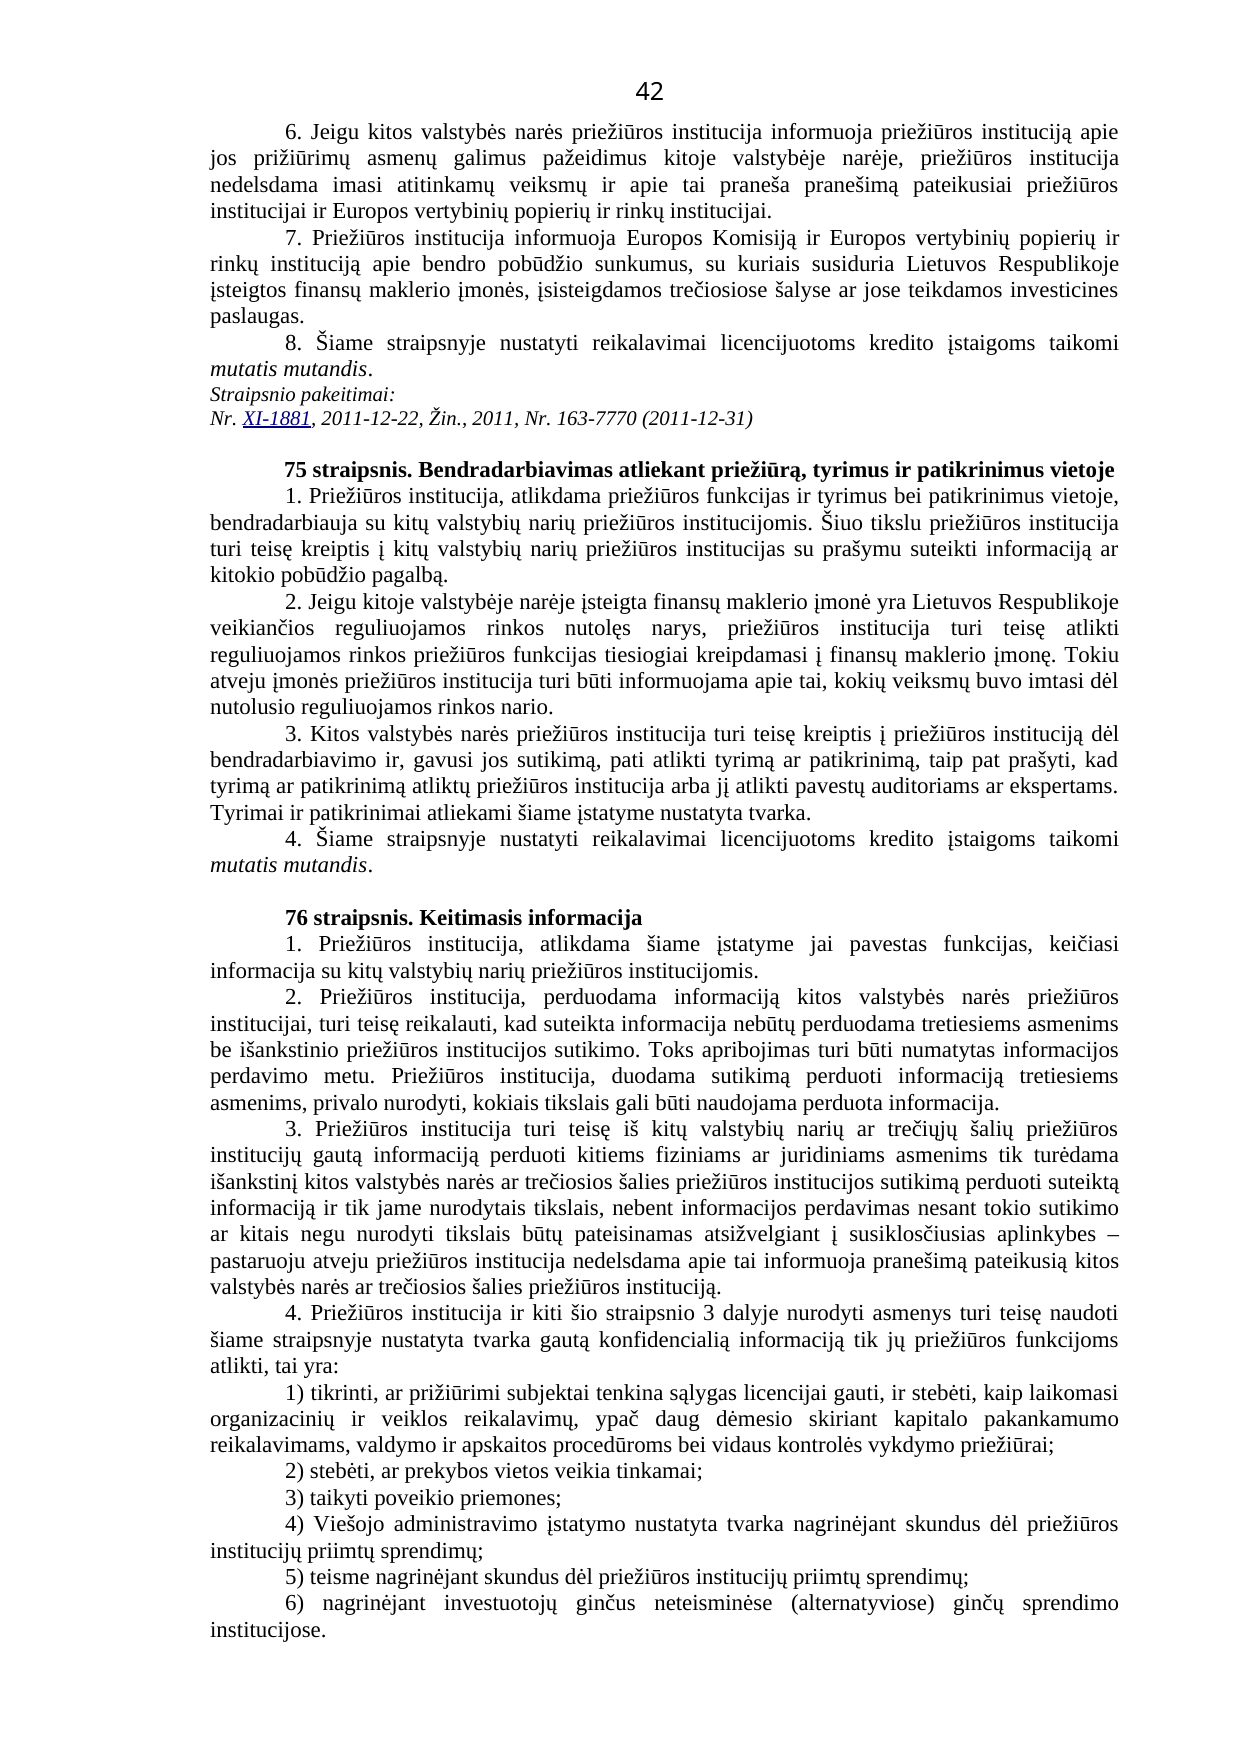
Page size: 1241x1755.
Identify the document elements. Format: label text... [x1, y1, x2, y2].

text Straipsnio pakeitimai: [210, 382, 1120, 406]
text 2. Jeigu kitoje valstybėje narėje įsteigta finansų maklerio įmonė yra Lietuvos Respublikoje veikiančios reguliuojamos rinkos nutolęs narys, priežiūros institucija turi teisę atlikti reguliuojamos rinkos priežiūros funkcijas tiesiogiai kreipdamasi į finansų maklerio įmonę. Tokiu atveju įmonės priežiūros institucija turi būti informuojama apie tai, kokių veiksmų buvo imtasi dėl nutolusio reguliuojamos rinkos nario. [210, 588, 1120, 720]
text 5) teisme nagrinėjant skundus dėl priežiūros institucijų priimtų sprendimų; [210, 1563, 1120, 1589]
text 4. Šiame straipsnyje nustatyti reikalavimai licencijuotoms kredito įstaigoms taikomi mutatis mutandis. [210, 825, 1120, 878]
text 1) tikrinti, ar prižiūrimi subjektai tenkina sąlygas licencijai gauti, ir stebėti, kaip laikomasi organizacinių ir veiklos reikalavimų, ypač daug dėmesio skiriant kapitalo pakankamumo reikalavimams, valdymo ir apskaitos procedūroms bei vidaus kontrolės vykdymo priežiūrai; [210, 1378, 1120, 1458]
text 6. Jeigu kitos valstybės narės priežiūros institucija informuoja priežiūros instituciją apie jos prižiūrimų asmenų galimus pažeidimus kitoje valstybėje narėje, priežiūros institucija nedelsdama imasi atitinkamų veiksmų ir apie tai praneša pranešimą pateikusiai priežiūros institucijai ir Europos vertybinių popierių ir rinkų institucijai. [210, 118, 1120, 223]
text 8. Šiame straipsnyje nustatyti reikalavimai licencijuotoms kredito įstaigoms taikomi mutatis mutandis. [210, 329, 1120, 382]
text 7. Priežiūros institucija informuoja Europos Komisiją ir Europos vertybinių popierių ir rinkų instituciją apie bendro pobūdžio sunkumus, su kuriais susiduria Lietuvos Respublikoje įsteigtos finansų maklerio įmonės, įsisteigdamos trečiosiose šalyse ar jose teikdamos investicines paslaugas. [210, 223, 1120, 329]
text 3. Priežiūros institucija turi teisę iš kitų valstybių narių ar trečiųjų šalių priežiūros institucijų gautą informaciją perduoti kitiems fiziniams ar juridiniams asmenims tik turėdama išankstinį kitos valstybės narės ar trečiosios šalies priežiūros institucijos sutikimą perduoti suteiktą informaciją ir tik jame nurodytais tikslais, nebent informacijos perdavimas nesant tokio sutikimo ar kitais negu nurodyti tikslais būtų pateisinamas atsižvelgiant į susiklosčiusias aplinkybes – pastaruoju atveju priežiūros institucija nedelsdama apie tai informuoja pranešimą pateikusią kitos valstybės narės ar trečiosios šalies priežiūros instituciją. [210, 1115, 1120, 1299]
text 3. Kitos valstybės narės priežiūros institucija turi teisę kreiptis į priežiūros instituciją dėl bendradarbiavimo ir, gavusi jos sutikimą, pati atlikti tyrimą ar patikrinimą, taip pat prašyti, kad tyrimą ar patikrinimą atliktų priežiūros institucija arba jį atlikti pavestų auditoriams ar ekspertams. Tyrimai ir patikrinimai atliekami šiame įstatyme nustatyta tvarka. [210, 720, 1120, 825]
text 4) Viešojo administravimo įstatymo nustatyta tvarka nagrinėjant skundus dėl priežiūros institucijų priimtų sprendimų; [210, 1510, 1120, 1563]
text 3) taikyti poveikio priemones; [210, 1484, 1120, 1510]
text 6) nagrinėjant investuotojų ginčus neteisminėse (alternatyviose) ginčų sprendimo institucijose. [210, 1589, 1120, 1642]
text 2. Priežiūros institucija, perduodama informaciją kitos valstybės narės priežiūros institucijai, turi teisę reikalauti, kad suteikta informacija nebūtų perduodama tretiesiems asmenims be išankstinio priežiūros institucijos sutikimo. Toks apribojimas turi būti numatytas informacijos perdavimo metu. Priežiūros institucija, duodama sutikimą perduoti informaciją tretiesiems asmenims, privalo nurodyti, kokiais tikslais gali būti naudojama perduota informacija. [210, 983, 1120, 1115]
text 1. Priežiūros institucija, atlikdama priežiūros funkcijas ir tyrimus bei patikrinimus vietoje, bendradarbiauja su kitų valstybių narių priežiūros institucijomis. Šiuo tikslu priežiūros institucija turi teisę kreiptis į kitų valstybių narių priežiūros institucijas su prašymu suteikti informaciją ar kitokio pobūdžio pagalbą. [210, 482, 1120, 588]
text 4. Priežiūros institucija ir kiti šio straipsnio 3 dalyje nurodyti asmenys turi teisę naudoti šiame straipsnyje nustatyta tvarka gautą konfidencialią informaciją tik jų priežiūros funkcijoms atlikti, tai yra: [210, 1299, 1120, 1378]
text 75 straipsnis. Bendradarbiavimas atliekant priežiūrą, tyrimus ir patikrinimus vietoje [284, 456, 1120, 482]
text 1. Priežiūros institucija, atlikdama šiame įstatyme jai pavestas funkcijas, keičiasi informacija su kitų valstybių narių priežiūros institucijomis. [210, 931, 1120, 983]
text 2) stebėti, ar prekybos vietos veikia tinkamai; [210, 1458, 1120, 1484]
text Nr. XI-1881, 2011-12-22, Žin., 2011, Nr. 163-7770 (2011-12-31) [210, 406, 1120, 430]
text 76 straipsnis. Keitimasis informacija [210, 904, 1120, 931]
